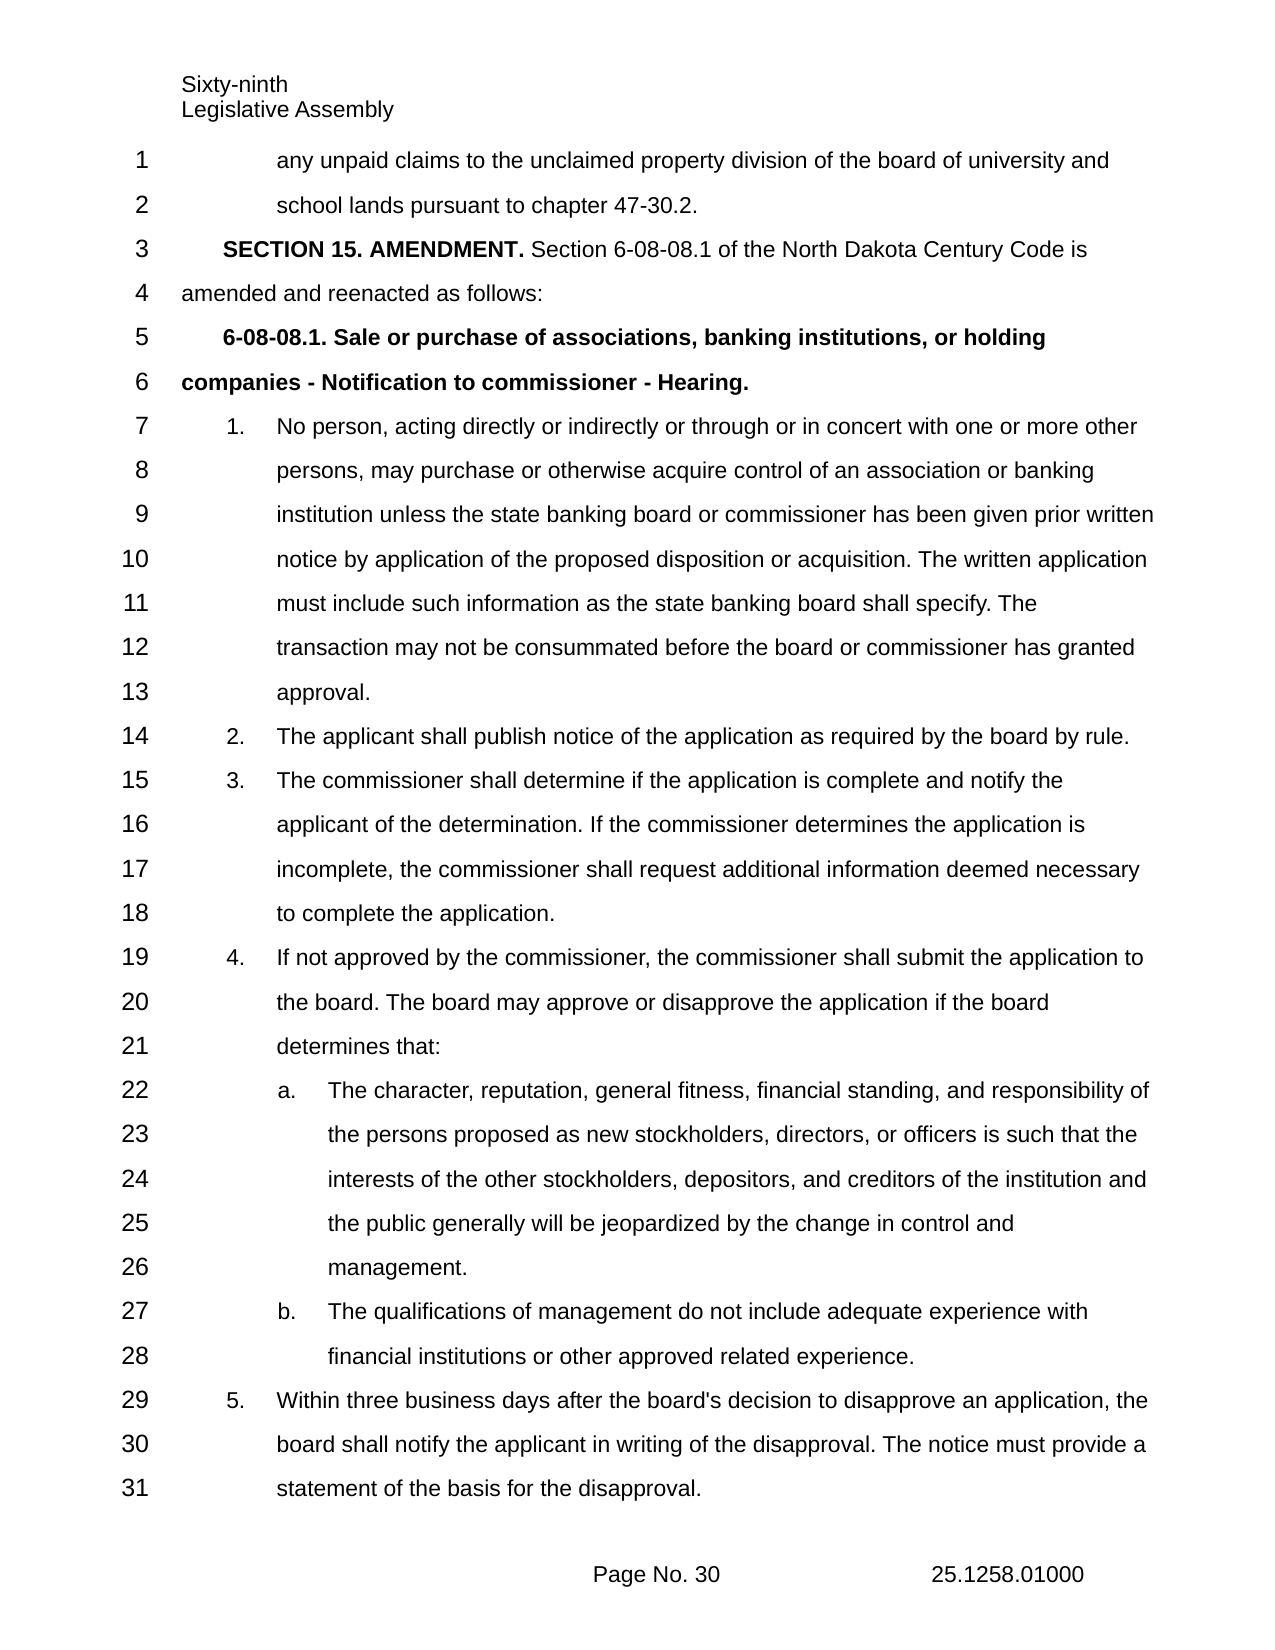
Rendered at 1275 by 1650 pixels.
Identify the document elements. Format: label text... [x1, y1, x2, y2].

text any unpaid claims to the unclaimed property division of the board of university and school lands pursuant to chapter 47‑30.2. [181, 133, 1154, 222]
text b. The qualifications of management do not include adequate experience with financial institutions or other approved related experience. [181, 1284, 1154, 1373]
text a. The character, reputation, general fitness, financial standing, and responsibility of the persons proposed as new stockholders, directors, or officers is such that the interests of the other stockholders, depositors, and creditors of the institution and the public generally will be jeopardized by the change in control and management. [181, 1063, 1154, 1284]
text 2. The applicant shall publish notice of the application as required by the board by rule. [181, 709, 1154, 753]
text 3. The commissioner shall determine if the application is complete and notify the applicant of the determination. If the commissioner determines the application is incomplete, the commissioner shall request additional information deemed necessary to complete the application. [181, 753, 1154, 930]
text 4. If not approved by the commissioner, the commissioner shall submit the application to the board. The board may approve or disapprove the application if the board determines that: [181, 930, 1154, 1063]
text 5. Within three business days after the board's decision to disapprove an application, the board shall notify the applicant in writing of the disapproval. The notice must provide a statement of the basis for the disapproval. [181, 1373, 1154, 1506]
text 1. No person, acting directly or indirectly or through or in concert with one or more other persons, may purchase or otherwise acquire control of an association or banking institution unless the state banking board or commissioner has been given prior written notice by application of the proposed disposition or acquisition. The written application must include such information as the state banking board shall specify. The transaction may not be consummated before the board or commissioner has granted approval. [181, 399, 1154, 709]
text SECTION 15. AMENDMENT. Section 6‑08‑08.1 of the North Dakota Century Code is amended and reenacted as follows: [181, 222, 1154, 310]
subtitle 6‑08‑08.1. Sale or purchase of associations, banking institutions, or holding companies ‑ Notification to commissioner ‑ Hearing. [181, 310, 1154, 399]
